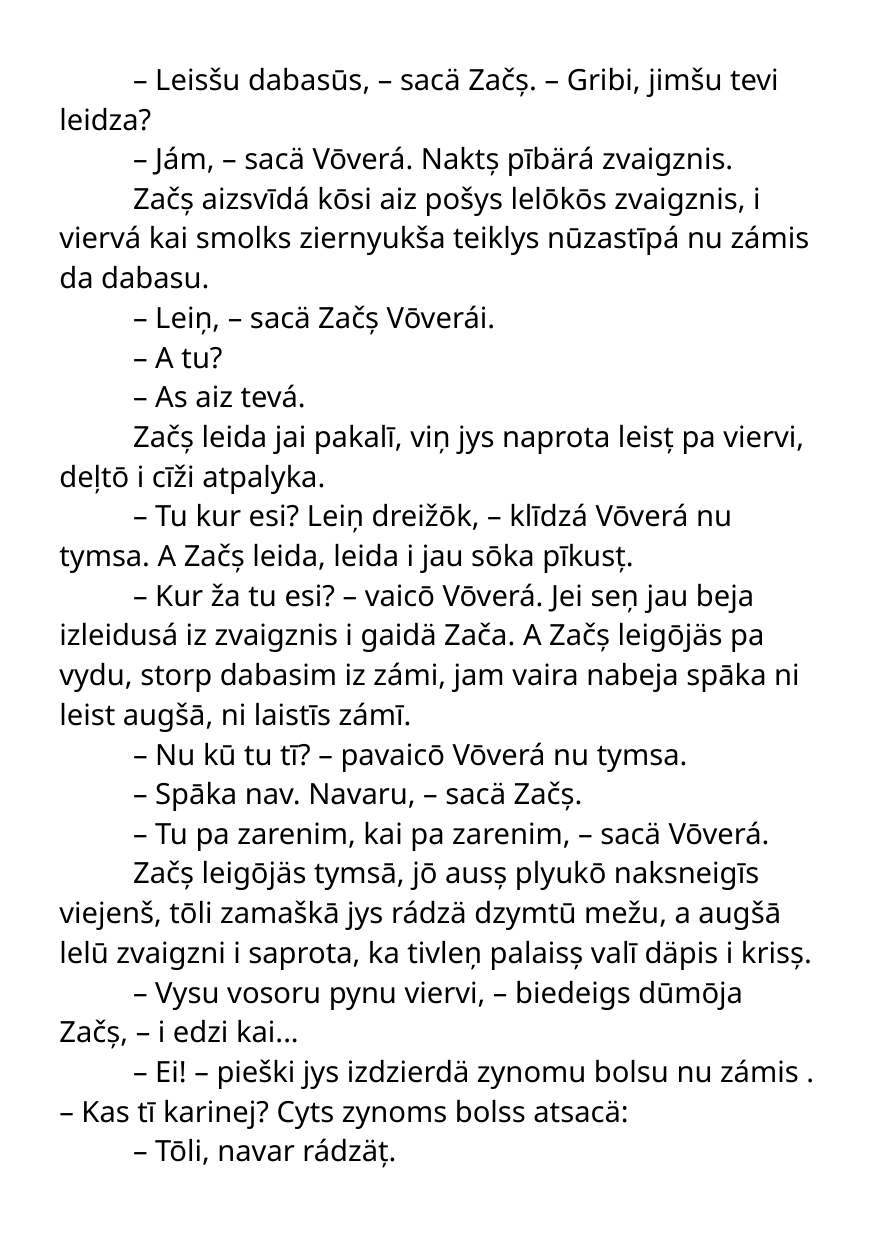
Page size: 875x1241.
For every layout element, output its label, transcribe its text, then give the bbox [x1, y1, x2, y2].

text Začș aizsvīdá kōsi aiz pošys lelōkōs zvaigznis, i viervá kai smolks ziernyukša teiklys nūzastīpá nu zámis da dabasu. – Leiņ, – sacä Začș Vōverái. – A tu? – As aiz tevá. Začș leida jai pakalī, viņ jys naprota leisț pa viervi, deļtō i cīži atpalyka. – Tu kur esi? Leiņ dreižōk, – klīdzá Vōverá nu tymsa. A Začș leida, leida i jau sōka pīkusț. – Kur ža tu esi? – vaicō Vōverá. Jei seņ jau beja izleidusá iz zvaigznis i gaidä Zača. A Začș leigōjäs pa vydu, storp dabasim iz zámi, jam vaira nabeja spāka ni leist augšā, ni laistīs zámī. – Nu kū tu tī? – pavaicō Vōverá nu tymsa. – Spāka nav. Navaru, – sacä Začș. – Tu pa zarenim, kai pa zarenim, – sacä Vōverá. Začș leigōjäs tymsā, jō ausș plyukō naksneigīs viejenš, tōli zamaškā jys rádzä dzymtū mežu, a augšā lelū zvaigzni i saprota, ka tivleņ palaisș valī däpis i krisș. – Vysu vosoru pynu viervi, – biedeigs dūmōja Začș, – i edzi kai... – Ei! – pieški jys izdzierdä zynomu bolsu nu zámis . – Kas tī karinej? Cyts zynoms bolss atsacä: – Tōli, navar rádzäț. [59, 178, 815, 1170]
text – Leisšu dabasūs, – sacä Začș. – Gribi, jimšu tevi leidza? – Jám, – sacä Vōverá. Naktș pībärá zvaigznis. [59, 59, 815, 178]
